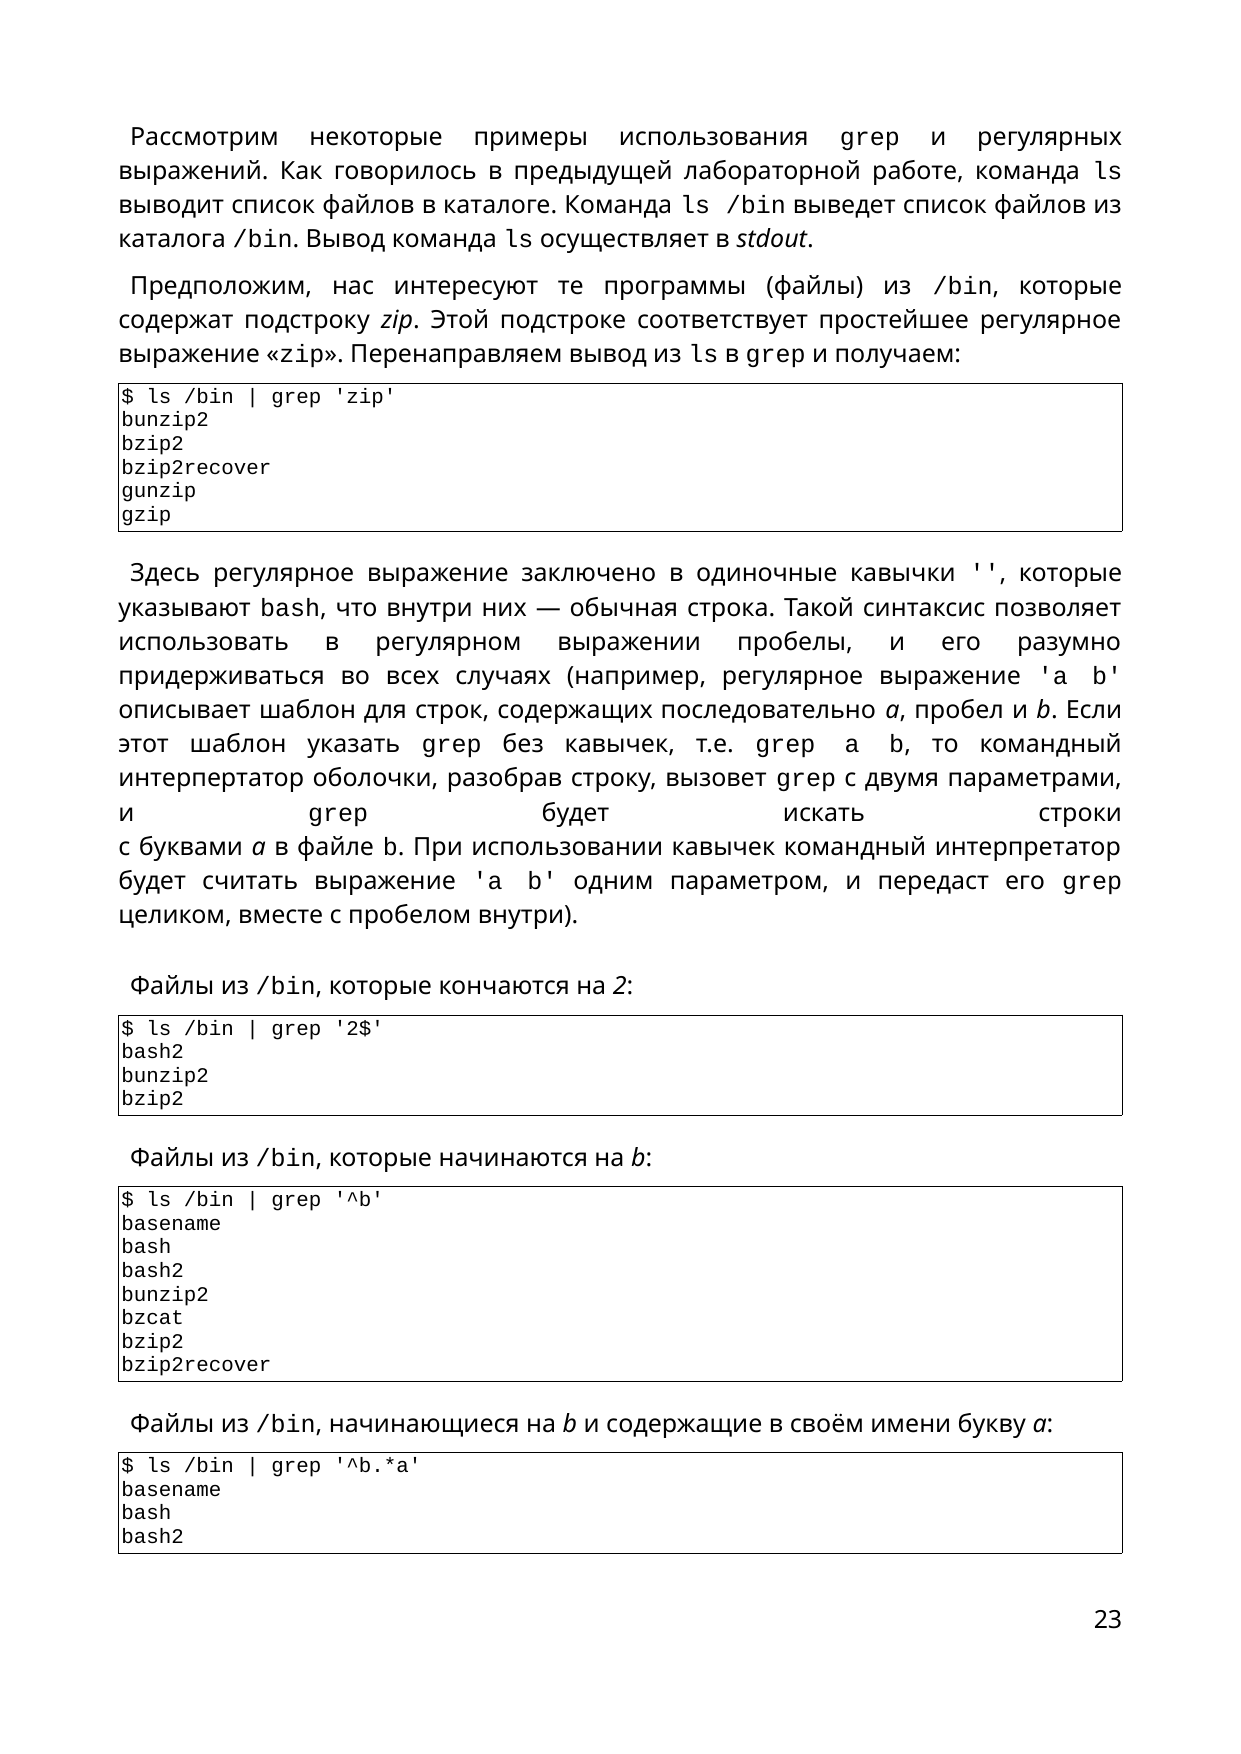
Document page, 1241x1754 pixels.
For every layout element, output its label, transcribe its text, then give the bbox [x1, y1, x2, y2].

text bunzip2 [119, 406, 1122, 430]
text gunzip [119, 477, 1122, 501]
text Файлы из /bin, которые начинаются на b: [118, 1139, 1122, 1173]
text bunzip2 [119, 1281, 1122, 1304]
text basename [119, 1476, 1122, 1499]
text gzip [119, 501, 1122, 531]
text bzip2recover [119, 454, 1122, 477]
text bash2 [119, 1038, 1122, 1062]
text bzip2recover [119, 1351, 1122, 1381]
text basename [119, 1209, 1122, 1233]
text bash2 [119, 1523, 1122, 1553]
text Предположим, нас интересуют те программы (файлы) из /bin, которые содержат подстроку zip. Этой подстроке соответствует простейшее регулярное выражение «zip». Перенаправляем вывод из ls в grep и получаем: [118, 268, 1122, 370]
text bash [119, 1233, 1122, 1257]
text Рассмотрим некоторые примеры использования grep и регулярных выражений. Как говорилось в предыдущей лабораторной работе, команда ls выводит список файлов в каталоге. Команда ls /bin выведет список файлов из каталога /bin. Вывод команда ls осуществляет в stdout. [118, 118, 1122, 255]
text $ ls /bin | grep '2$' [119, 1016, 1122, 1038]
text bzcat [119, 1304, 1122, 1328]
text $ ls /bin | grep 'zip' [119, 384, 1122, 406]
text Файлы из /bin, начинающиеся на b и содержащие в своём имени букву a: [118, 1405, 1122, 1439]
text bash2 [119, 1257, 1122, 1281]
text $ ls /bin | grep '^b' [119, 1187, 1122, 1209]
text Здесь регулярное выражение заключено в одиночные кавычки '', которые указывают bash, что внутри них — обычная строка. Такой синтаксис позволяет использовать в регулярном выражении пробелы, и его разумно придерживаться во всех случаях (например, регулярное выражение 'a b' описывает шаблон для строк, содержащих последовательно a, пробел и b. Если этот шаблон указать grep без кавычек, т.е. grep a b, то командный интерпертатор оболочки, разобрав строку, вызовет grep с двумя параметрами, и grep будет искать строки с буквами а в файле b. При использовании кавычек командный интерпретатор будет считать выражение 'a b' одним параметром, и передаст его grep целиком, вместе с пробелом внутри). [118, 555, 1122, 931]
text Файлы из /bin, которые кончаются на 2: [118, 968, 1122, 1002]
text bash [119, 1499, 1122, 1523]
text bzip2 [119, 1328, 1122, 1351]
text bzip2 [119, 430, 1122, 454]
text bunzip2 [119, 1062, 1122, 1085]
text bzip2 [119, 1085, 1122, 1115]
text $ ls /bin | grep '^b.*a' [119, 1453, 1122, 1476]
